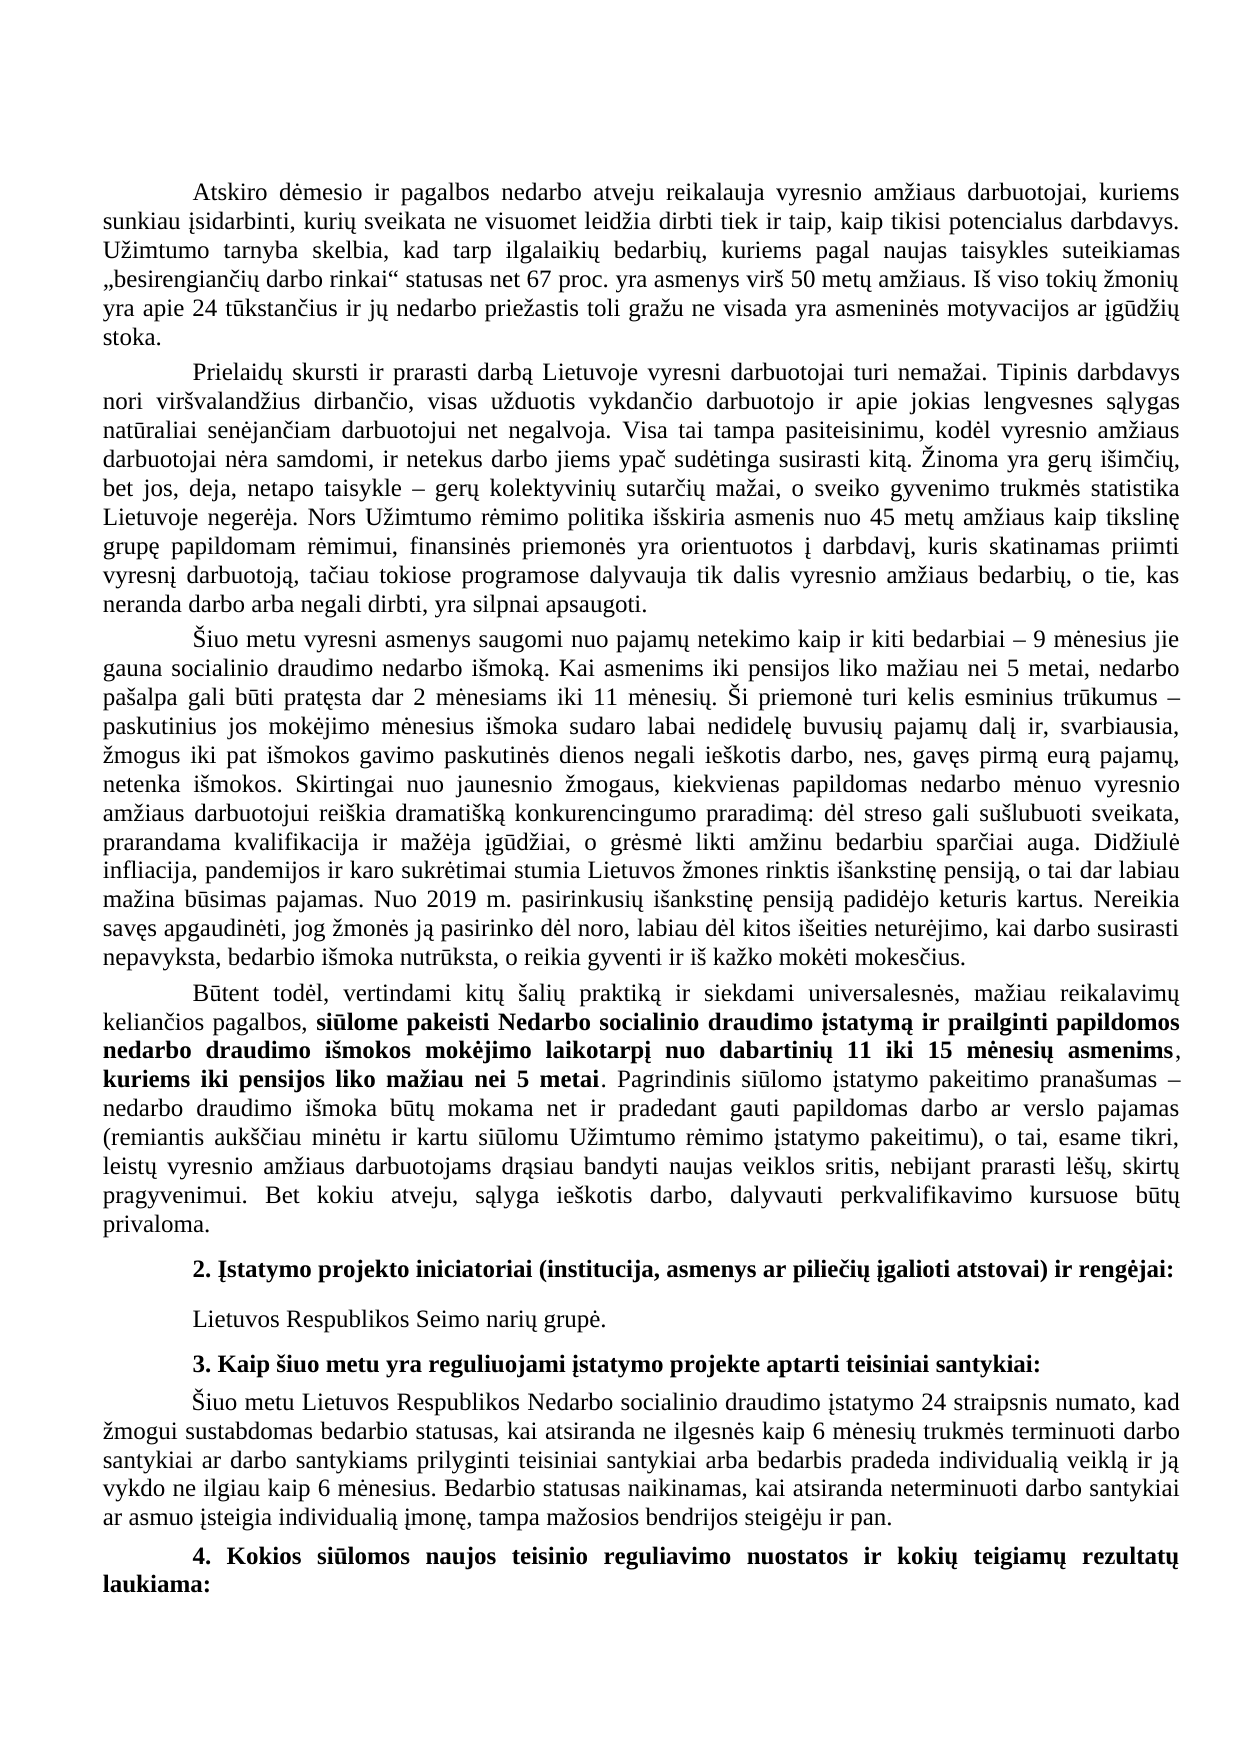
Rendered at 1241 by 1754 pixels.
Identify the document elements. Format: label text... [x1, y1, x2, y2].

text Šiuo metu vyresni asmenys saugomi nuo pajamų netekimo kaip ir kiti bedarbiai – 9 mėnesius jie gauna socialinio draudimo nedarbo išmoką. Kai asmenims iki pensijos liko mažiau nei 5 metai, nedarbo pašalpa gali būti pratęsta dar 2 mėnesiams iki 11 mėnesių. Ši priemonė turi kelis esminius trūkumus – paskutinius jos mokėjimo mėnesius išmoka sudaro labai nedidelę buvusių pajamų dalį ir, svarbiausia, žmogus iki pat išmokos gavimo paskutinės dienos negali ieškotis darbo, nes, gavęs pirmą eurą pajamų, netenka išmokos. Skirtingai nuo jaunesnio žmogaus, kiekvienas papildomas nedarbo mėnuo vyresnio amžiaus darbuotojui reiškia dramatišką konkurencingumo praradimą: dėl streso gali sušlubuoti sveikata, prarandama kvalifikacija ir mažėja įgūdžiai, o grėsmė likti amžinu bedarbiu sparčiai auga. Didžiulė infliacija, pandemijos ir karo sukrėtimai stumia Lietuvos žmones rinktis išankstinę pensiją, o tai dar labiau mažina būsimas pajamas. Nuo 2019 m. pasirinkusių išankstinę pensiją padidėjo keturis kartus. Nereikia savęs apgaudinėti, jog žmonės ją pasirinko dėl noro, labiau dėl kitos išeities neturėjimo, kai darbo susirasti nepavyksta, bedarbio išmoka nutrūksta, o reikia gyventi ir iš kažko mokėti mokesčius. [103, 624, 1181, 972]
text Šiuo metu Lietuvos Respublikos Nedarbo socialinio draudimo įstatymo 24 straipsnis numato, kad žmogui sustabdomas bedarbio statusas, kai atsiranda ne ilgesnės kaip 6 mėnesių trukmės terminuoti darbo santykiai ar darbo santykiams prilyginti teisiniai santykiai arba bedarbis pradeda individualią veiklą ir ją vykdo ne ilgiau kaip 6 mėnesius. Bedarbio statusas naikinamas, kai atsiranda neterminuoti darbo santykiai ar asmuo įsteigia individualią įmonę, tampa mažosios bendrijos steigėju ir pan. [103, 1387, 1181, 1531]
text Lietuvos Respublikos Seimo narių grupė. [103, 1304, 1181, 1333]
text 3. Kaip šiuo metu yra reguliuojami įstatymo projekte aptarti teisiniai santykiai: [103, 1354, 1181, 1377]
text Prielaidų skursti ir prarasti darbą Lietuvoje vyresni darbuotojai turi nemažai. Tipinis darbdavys nori viršvalandžius dirbančio, visas užduotis vykdančio darbuotojo ir apie jokias lengvesnes sąlygas natūraliai senėjančiam darbuotojui net negalvoja. Visa tai tampa pasiteisinimu, kodėl vyresnio amžiaus darbuotojai nėra samdomi, ir netekus darbo jiems ypač sudėtinga susirasti kitą. Žinoma yra gerų išimčių, bet jos, deja, netapo taisykle – gerų kolektyvinių sutarčių mažai, o sveiko gyvenimo trukmės statistika Lietuvoje negerėja. Nors Užimtumo rėmimo politika išskiria asmenis nuo 45 metų amžiaus kaip tikslinę grupę papildomam rėmimui, finansinės priemonės yra orientuotos į darbdavį, kuris skatinamas priimti vyresnį darbuotoją, tačiau tokiose programose dalyvauja tik dalis vyresnio amžiaus bedarbių, o tie, kas neranda darbo arba negali dirbti, yra silpnai apsaugoti. [103, 357, 1181, 618]
text 2. Įstatymo projekto iniciatoriai (institucija, asmenys ar piliečių įgalioti atstovai) ir rengėjai: [103, 1255, 1181, 1284]
text 4. Kokios siūlomos naujos teisinio reguliavimo nuostatos ir kokių teigiamų rezultatų laukiama: [103, 1541, 1181, 1598]
text Atskiro dėmesio ir pagalbos nedarbo atveju reikalauja vyresnio amžiaus darbuotojai, kuriems sunkiau įsidarbinti, kurių sveikata ne visuomet leidžia dirbti tiek ir taip, kaip tikisi potencialus darbdavys. Užimtumo tarnyba skelbia, kad tarp ilgalaikių bedarbių, kuriems pagal naujas taisykles suteikiamas „besirengiančių darbo rinkai“ statusas net 67 proc. yra asmenys virš 50 metų amžiaus. Iš viso tokių žmonių yra apie 24 tūkstančius ir jų nedarbo priežastis toli gražu ne visada yra asmeninės motyvacijos ar įgūdžių stoka. [103, 177, 1181, 351]
text Būtent todėl, vertindami kitų šalių praktiką ir siekdami universalesnės, mažiau reikalavimų keliančios pagalbos, siūlome pakeisti Nedarbo socialinio draudimo įstatymą ir prailginti papildomos nedarbo draudimo išmokos mokėjimo laikotarpį nuo dabartinių 11 iki 15 mėnesių asmenims, kuriems iki pensijos liko mažiau nei 5 metai. Pagrindinis siūlomo įstatymo pakeitimo pranašumas –nedarbo draudimo išmoka būtų mokama net ir pradedant gauti papildomas darbo ar verslo pajamas (remiantis aukščiau minėtu ir kartu siūlomu Užimtumo rėmimo įstatymo pakeitimu), o tai, esame tikri, leistų vyresnio amžiaus darbuotojams drąsiau bandyti naujas veiklos sritis, nebijant prarasti lėšų, skirtų pragyvenimui. Bet kokiu atveju, sąlyga ieškotis darbo, dalyvauti perkvalifikavimo kursuose būtų privaloma. [103, 978, 1181, 1238]
